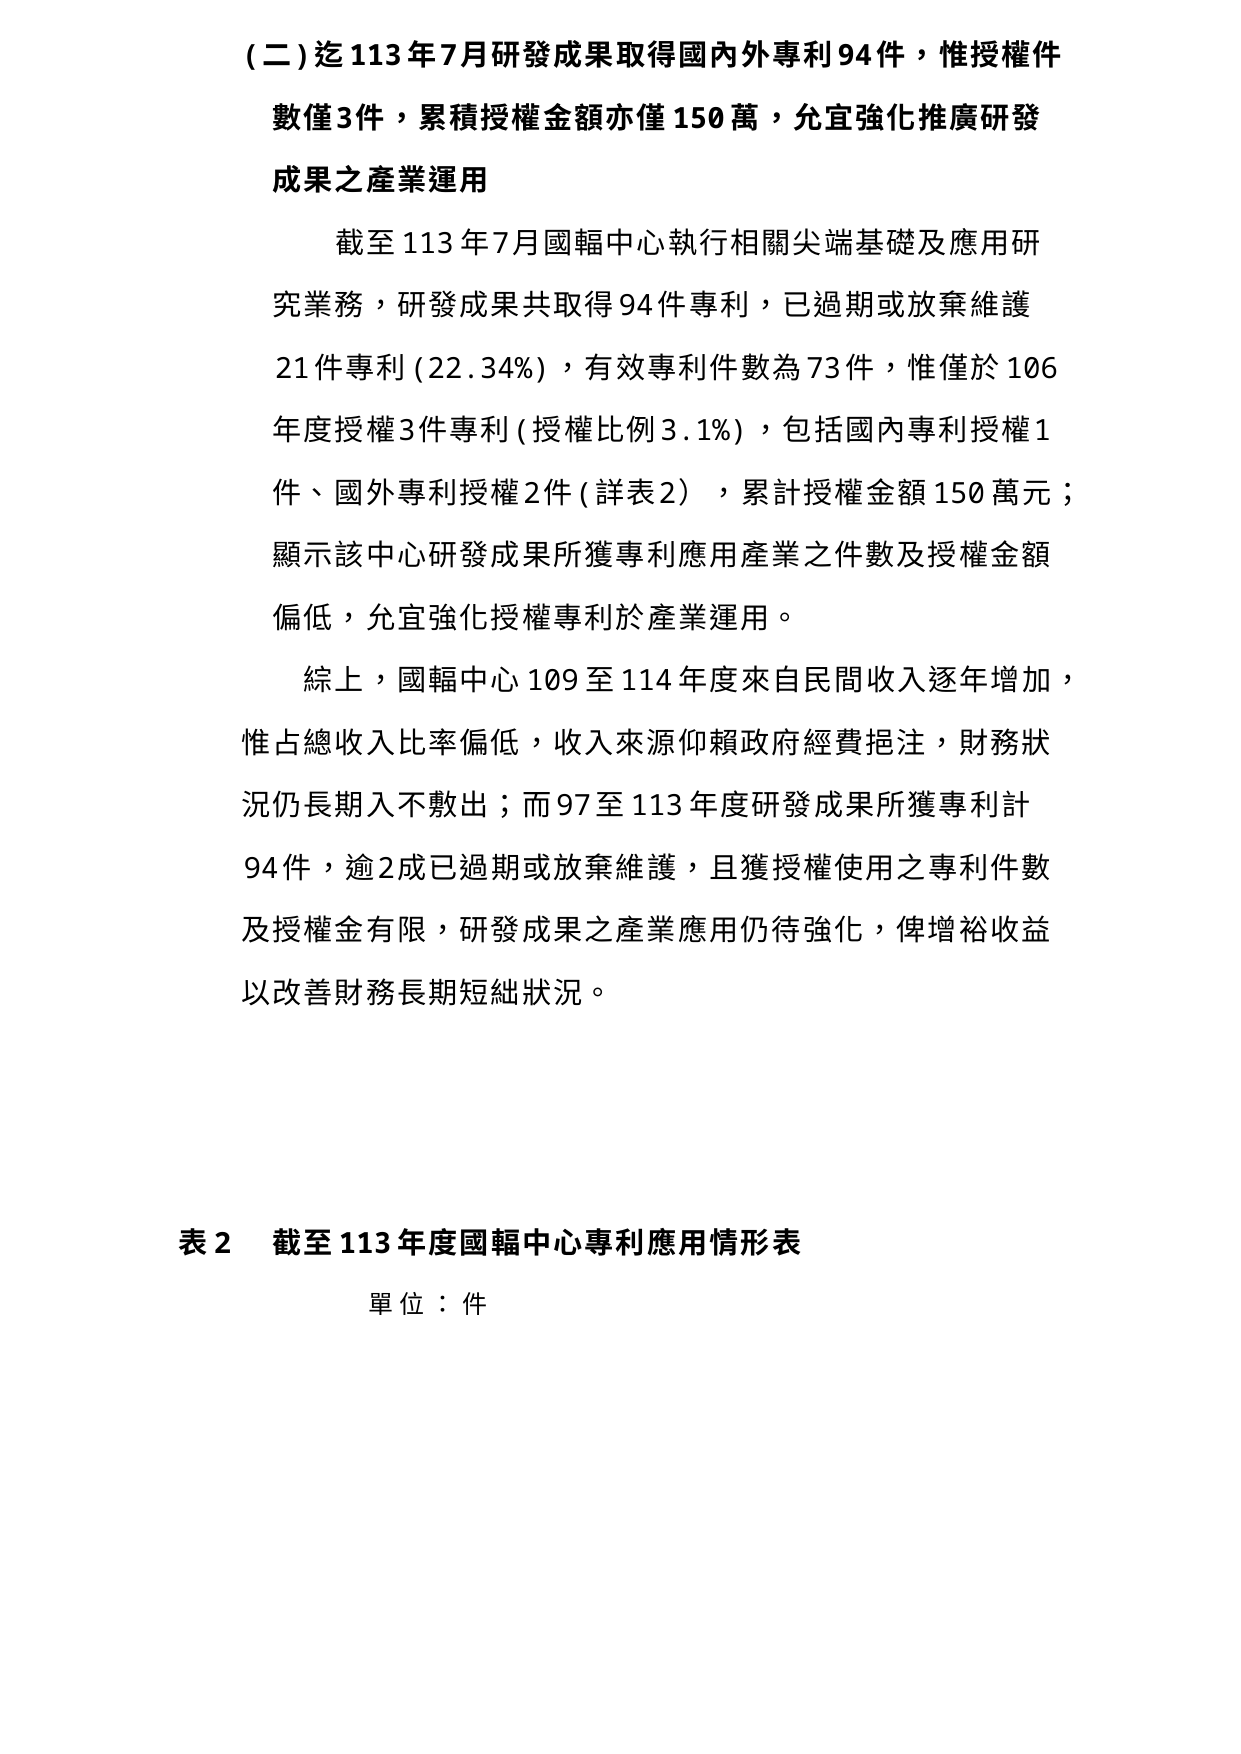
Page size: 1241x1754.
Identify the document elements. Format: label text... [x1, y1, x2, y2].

text 綜上，國輻中心109至114年度來自民間收入逐年增加，惟占總收入比率偏低，收入來源仰賴政府經費挹注，財務狀況仍長期入不敷出；而97至113年度研發成果所獲專利計94件，逾2成已過期或放棄維護，且獲授權使用之專利件數及授權金有限，研發成果之產業應用仍待強化，俾增裕收益以改善財務長期短絀狀況。 [236, 636, 1063, 1011]
text 截至113年7月國輻中心執行相關尖端基礎及應用研究業務，研發成果共取得94件專利，已過期或放棄維護21件專利(22.34%)，有效專利件數為73件，惟僅於106年度授權3件專利(授權比例3.1%)，包括國內專利授權1件、國外專利授權2件(詳表2），累計授權金額150萬元；顯示該中心研發成果所獲專利應用產業之件數及授權金額偏低，允宜強化授權專利於產業運用。 [266, 199, 1063, 636]
text (二)迄113年7月研發成果取得國內外專利94件，惟授權件數僅3件，累積授權金額亦僅150萬，允宜強化推廣研發成果之產業運用 [236, 11, 1063, 199]
text 表2 截至113年度國輻中心專利應用情形表 單位：件 [177, 1199, 1063, 1324]
